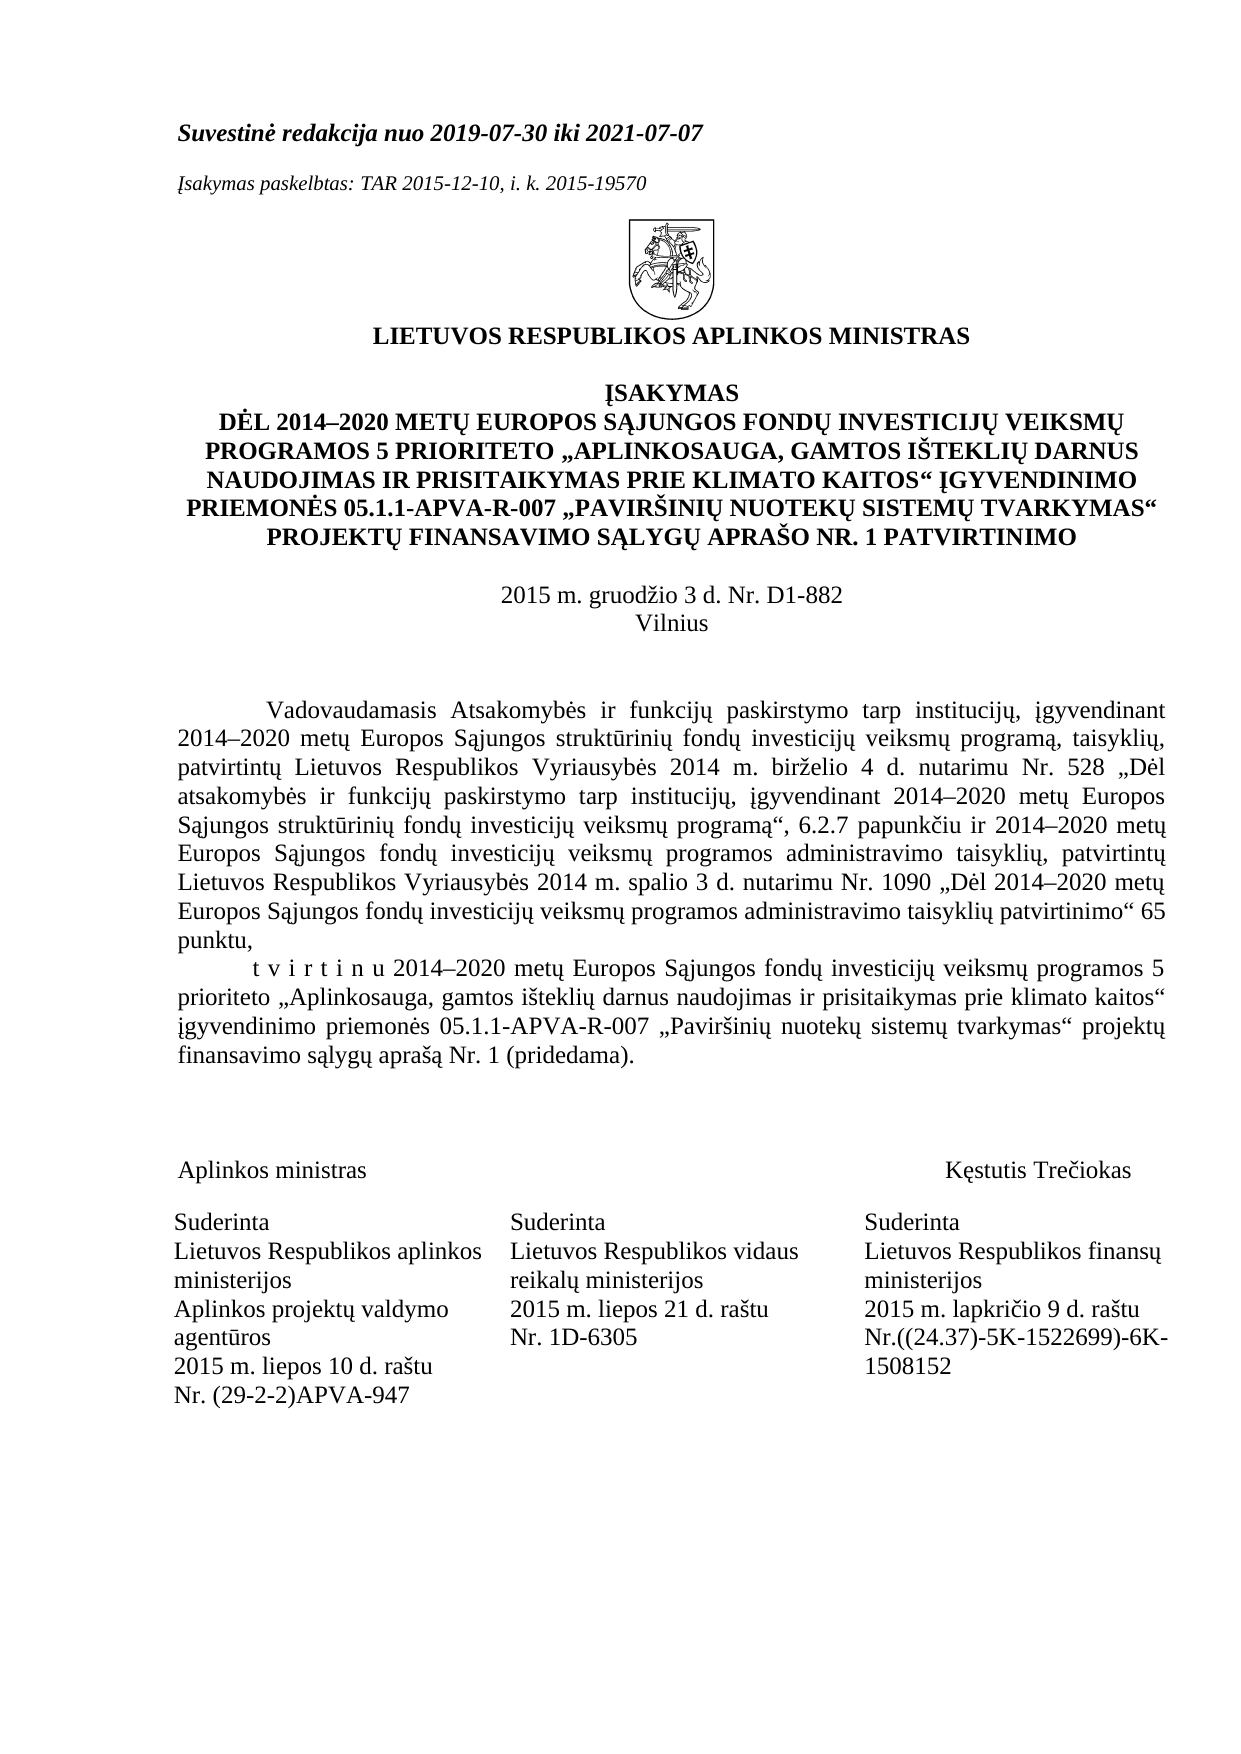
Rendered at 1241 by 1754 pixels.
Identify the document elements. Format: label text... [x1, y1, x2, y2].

table_header Suderinta Lietuvos Respublikos aplinkos ministerijos Aplinkos projektų valdymo agentūros 2015 m. liepos 10 d. raštu Nr. (29-2-2)APVA-947 [163, 1208, 498, 1409]
text Vadovaudamasis Atsakomybės ir funkcijų paskirstymo tarp institucijų, įgyvendinant 2014–2020 metų Europos Sąjungos struktūrinių fondų investicijų veiksmų programą, taisyklių, patvirtintų Lietuvos Respublikos Vyriausybės 2014 m. birželio 4 d. nutarimu Nr. 528 „Dėl atsakomybės ir funkcijų paskirstymo tarp institucijų, įgyvendinant 2014–2020 metų Europos Sąjungos struktūrinių fondų investicijų veiksmų programą“, 6.2.7 papunkčiu ir 2014–2020 metų Europos Sąjungos fondų investicijų veiksmų programos administravimo taisyklių, patvirtintų Lietuvos Respublikos Vyriausybės 2014 m. spalio 3 d. nutarimu Nr. 1090 „Dėl 2014–2020 metų Europos Sąjungos fondų investicijų veiksmų programos administravimo taisyklių patvirtinimo“ 65 punktu, [177, 695, 1166, 953]
text Suvestinė redakcija nuo 2019-07-30 iki 2021-07-07 [177, 118, 1166, 147]
text Vilnius [177, 608, 1166, 637]
table_header Suderinta Lietuvos Respublikos vidaus reikalų ministerijos 2015 m. liepos 21 d. raštu Nr. 1D-6305 [499, 1208, 853, 1409]
text t v i r t i n u 2014–2020 metų Europos Sąjungos fondų investicijų veiksmų programos 5 prioriteto „Aplinkosauga, gamtos išteklių darnus naudojimas ir prisitaikymas prie klimato kaitos“ įgyvendinimo priemonės 05.1.1-APVA-R-007 „Paviršinių nuotekų sistemų tvarkymas“ projektų finansavimo sąlygų aprašą Nr. 1 (pridedama). [177, 953, 1166, 1068]
text DĖL 2014–2020 metų europos sąjungos fondų investicijų veiksmų programos 5 PRIORITETO „APLINKOSAUGA, GAMTOS IŠTEKLIŲ DARNUS NAUDOJIMAS IR PRISITAIKYMAS PRIE KLIMATO KAITOS“ ĮGYVENDINIMO priemonės 05.1.1-APVA-R-007 „Paviršinių nuotekų sistemų tvarkymas“ projektų finansavimo sąlygų aprašo Nr. 1 PATVIRTINIMO [177, 407, 1166, 551]
text LIETUVOS RESPUBLIKOS APLINKOS MINISTRAS [177, 321, 1166, 350]
text Aplinkos ministras Kęstutis Trečiokas [177, 1155, 1166, 1183]
text 2015 m. gruodžio 3 d. Nr. D1-882 [177, 580, 1166, 608]
text ĮSAKYMAS [177, 378, 1166, 407]
text Įsakymas paskelbtas: TAR 2015-12-10, i. k. 2015-19570 [177, 171, 1166, 195]
table_header Suderinta Lietuvos Respublikos finansų ministerijos 2015 m. lapkričio 9 d. raštu Nr.((24.37)-5K-1522699)-6K-1508152 [853, 1208, 1189, 1409]
